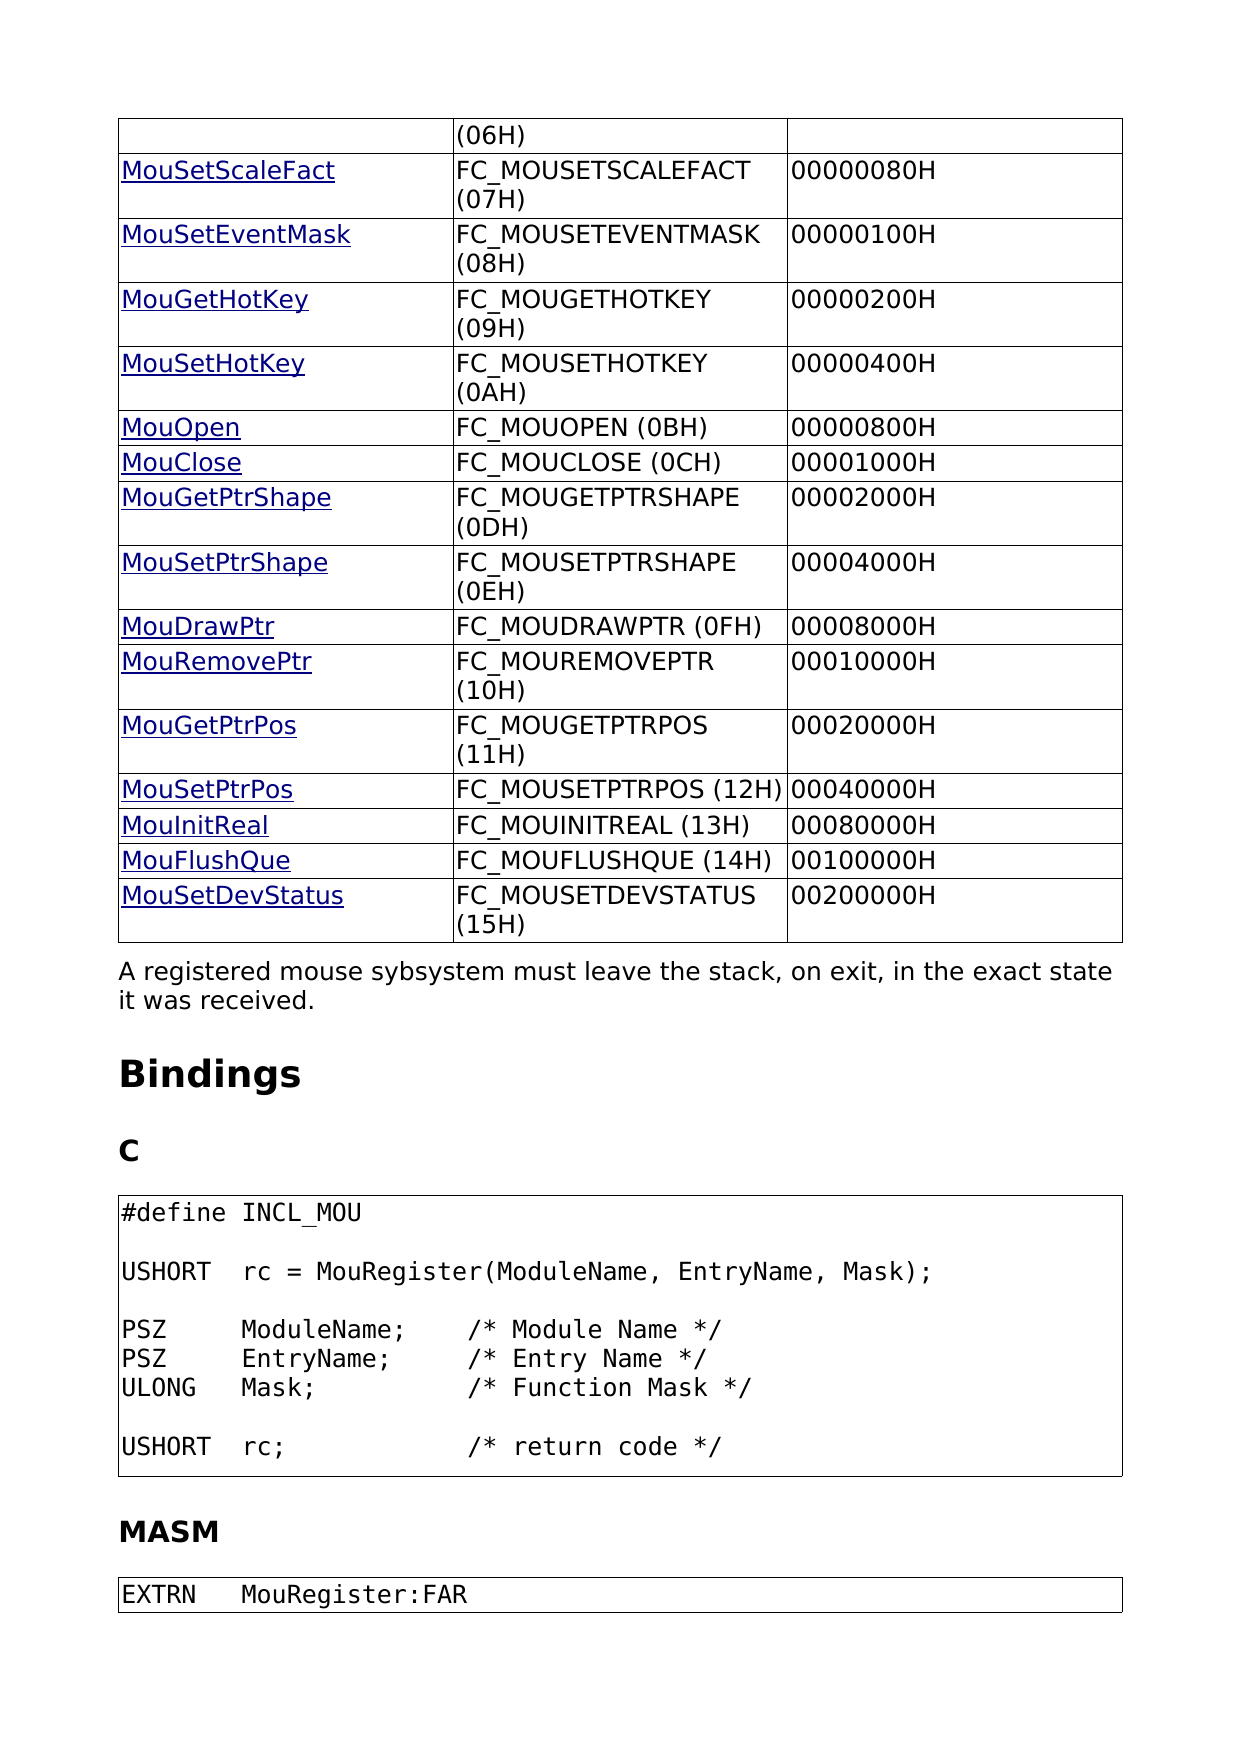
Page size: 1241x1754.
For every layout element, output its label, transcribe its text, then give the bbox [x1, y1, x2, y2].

table_cell 00001000H [788, 446, 1122, 481]
table_cell [119, 119, 453, 153]
table_cell 00000100H [788, 219, 1122, 282]
table_cell FC_MOUSETDEVSTATUS (15H) [454, 879, 787, 942]
table_cell 00002000H [788, 482, 1122, 545]
table_cell 00008000H [788, 610, 1122, 644]
table_cell 00100000H [788, 844, 1122, 878]
table_cell 00000800H [788, 411, 1122, 445]
table_cell MouSetDevStatus [119, 879, 453, 942]
table_header #define INCL_MOU USHORT rc = MouRegister(ModuleName, EntryName, Mask); PSZ ModuleName; /* Module Name */ PSZ EntryName; /* Entry Name */ ULONG Mask; /* Function Mask */ USHORT rc; /* return code */ [119, 1196, 1122, 1476]
table_cell MouDrawPtr [119, 610, 453, 644]
table_cell MouSetScaleFact [119, 154, 453, 217]
subtitle Bindings [118, 1053, 1122, 1097]
table_cell 00020000H [788, 710, 1122, 773]
table_cell 00000200H [788, 283, 1122, 346]
table_header EXTRN MouRegister:FAR [119, 1578, 1122, 1612]
table_cell MouOpen [119, 411, 453, 445]
table_cell (06H) [454, 119, 787, 153]
table_cell FC_MOUINITREAL (13H) [454, 809, 787, 843]
table_cell MouSetHotKey [119, 347, 453, 410]
table_cell [788, 119, 1122, 153]
table_cell FC_MOUGETHOTKEY (09H) [454, 283, 787, 346]
table_cell MouInitReal [119, 809, 453, 843]
table_cell 00040000H [788, 774, 1122, 808]
table_cell MouGetHotKey [119, 283, 453, 346]
table_cell FC_MOUSETEVENTMASK (08H) [454, 219, 787, 282]
table_cell 00200000H [788, 879, 1122, 942]
table_cell 00000400H [788, 347, 1122, 410]
text A registered mouse sybsystem must leave the stack, on exit, in the exact state it was received. [118, 957, 1122, 1016]
table_cell 00010000H [788, 645, 1122, 708]
table_cell FC_MOUREMOVEPTR (10H) [454, 645, 787, 708]
table_cell FC_MOUSETHOTKEY (0AH) [454, 347, 787, 410]
table_cell FC_MOUSETPTRPOS (12H) [454, 774, 787, 808]
table_cell MouGetPtrShape [119, 482, 453, 545]
table_cell FC_MOUFLUSHQUE (14H) [454, 844, 787, 878]
table_cell MouSetPtrShape [119, 546, 453, 609]
table_cell FC_MOUSETPTRSHAPE (0EH) [454, 546, 787, 609]
table_cell 00004000H [788, 546, 1122, 609]
table_cell FC_MOUSETSCALEFACT (07H) [454, 154, 787, 217]
table_cell 00000080H [788, 154, 1122, 217]
table_cell FC_MOUCLOSE (0CH) [454, 446, 787, 481]
table_cell MouClose [119, 446, 453, 481]
subtitle C [118, 1134, 1122, 1168]
table_cell FC_MOUGETPTRPOS (11H) [454, 710, 787, 773]
table_cell MouFlushQue [119, 844, 453, 878]
table_cell MouRemovePtr [119, 645, 453, 708]
subtitle MASM [118, 1516, 1122, 1549]
table_cell MouGetPtrPos [119, 710, 453, 773]
table_cell FC_MOUOPEN (0BH) [454, 411, 787, 445]
table_cell 00080000H [788, 809, 1122, 843]
table_cell FC_MOUGETPTRSHAPE (0DH) [454, 482, 787, 545]
table_cell MouSetEventMask [119, 219, 453, 282]
table_cell FC_MOUDRAWPTR (0FH) [454, 610, 787, 644]
table_cell MouSetPtrPos [119, 774, 453, 808]
